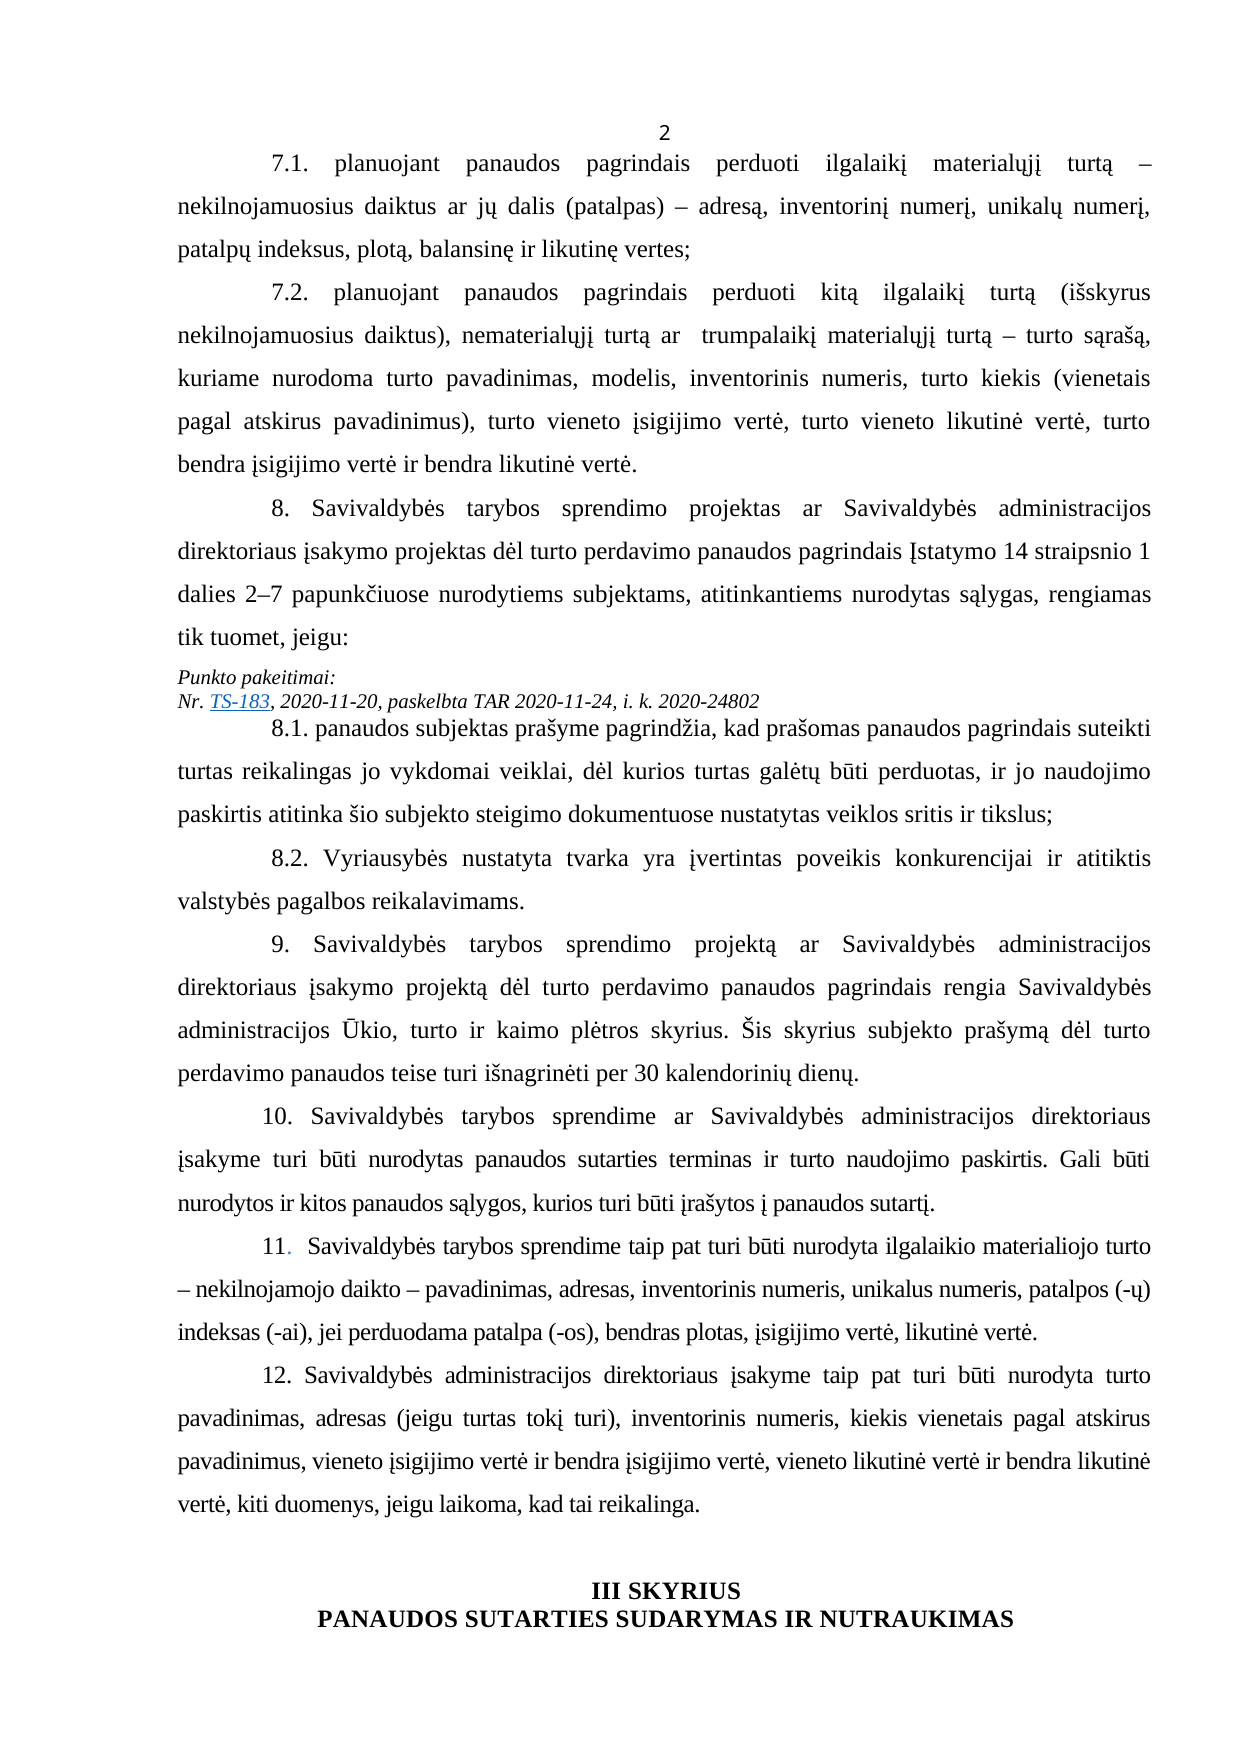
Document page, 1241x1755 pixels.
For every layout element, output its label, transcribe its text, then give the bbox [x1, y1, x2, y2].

text 10. Savivaldybės tarybos sprendime ar Savivaldybės administracijos direktoriaus įsakyme turi būti nurodytas panaudos sutarties terminas ir turto naudojimo paskirtis. Gali būti nurodytos ir kitos panaudos sąlygos, kurios turi būti įrašytos į panaudos sutartį. [177, 1101, 1152, 1216]
text 12. Savivaldybės administracijos direktoriaus įsakyme taip pat turi būti nurodyta turto pavadinimas, adresas (jeigu turtas tokį turi), inventorinis numeris, kiekis vienetais pagal atskirus pavadinimus, vieneto įsigijimo vertė ir bendra įsigijimo vertė, vieneto likutinė vertė ir bendra likutinė vertė, kiti duomenys, jeigu laikoma, kad tai reikalinga. [177, 1360, 1152, 1518]
text 7.2. planuojant panaudos pagrindais perduoti kitą ilgalaikį turtą (išskyrus nekilnojamuosius daiktus), nematerialųjį turtą ar trumpalaikį materialųjį turtą – turto sąrašą, kuriame nurodoma turto pavadinimas, modelis, inventorinis numeris, turto kiekis (vienetais pagal atskirus pavadinimus), turto vieneto įsigijimo vertė, turto vieneto likutinė vertė, turto bendra įsigijimo vertė ir bendra likutinė vertė. [177, 277, 1152, 478]
text 9. Savivaldybės tarybos sprendimo projektą ar Savivaldybės administracijos direktoriaus įsakymo projektą dėl turto perdavimo panaudos pagrindais rengia Savivaldybės administracijos Ūkio, turto ir kaimo plėtros skyrius. Šis skyrius subjekto prašymą dėl turto perdavimo panaudos teise turi išnagrinėti per 30 kalendorinių dienų. [177, 929, 1152, 1087]
text Nr. TS-183, 2020-11-20, paskelbta TAR 2020-11-24, i. k. 2020-24802 [177, 689, 1152, 713]
text 8.2. Vyriausybės nustatyta tvarka yra įvertintas poveikis konkurencijai ir atitiktis valstybės pagalbos reikalavimams. [177, 843, 1152, 914]
text III SKYRIUS [180, 1576, 1152, 1604]
text 7.1. planuojant panaudos pagrindais perduoti ilgalaikį materialųjį turtą – nekilnojamuosius daiktus ar jų dalis (patalpas) – adresą, inventorinį numerį, unikalų numerį, patalpų indeksus, plotą, balansinę ir likutinę vertes; [177, 148, 1152, 263]
text Punkto pakeitimai: [177, 665, 1152, 689]
text PANAUDOS SUTARTIES SUDARYMAS IR NUTRAUKIMAS [180, 1604, 1152, 1633]
text 8. Savivaldybės tarybos sprendimo projektas ar Savivaldybės administracijos direktoriaus įsakymo projektas dėl turto perdavimo panaudos pagrindais Įstatymo 14 straipsnio 1 dalies 2–7 papunkčiuose nurodytiems subjektams, atitinkantiems nurodytas sąlygas, rengiamas tik tuomet, jeigu: [177, 493, 1152, 651]
text 11. Savivaldybės tarybos sprendime taip pat turi būti nurodyta ilgalaikio materialiojo turto – nekilnojamojo daikto – pavadinimas, adresas, inventorinis numeris, unikalus numeris, patalpos (-ų) indeksas (-ai), jei perduodama patalpa (-os), bendras plotas, įsigijimo vertė, likutinė vertė. [177, 1231, 1152, 1346]
text 8.1. panaudos subjektas prašyme pagrindžia, kad prašomas panaudos pagrindais suteikti turtas reikalingas jo vykdomai veiklai, dėl kurios turtas galėtų būti perduotas, ir jo naudojimo paskirtis atitinka šio subjekto steigimo dokumentuose nustatytas veiklos sritis ir tikslus; [177, 713, 1152, 828]
